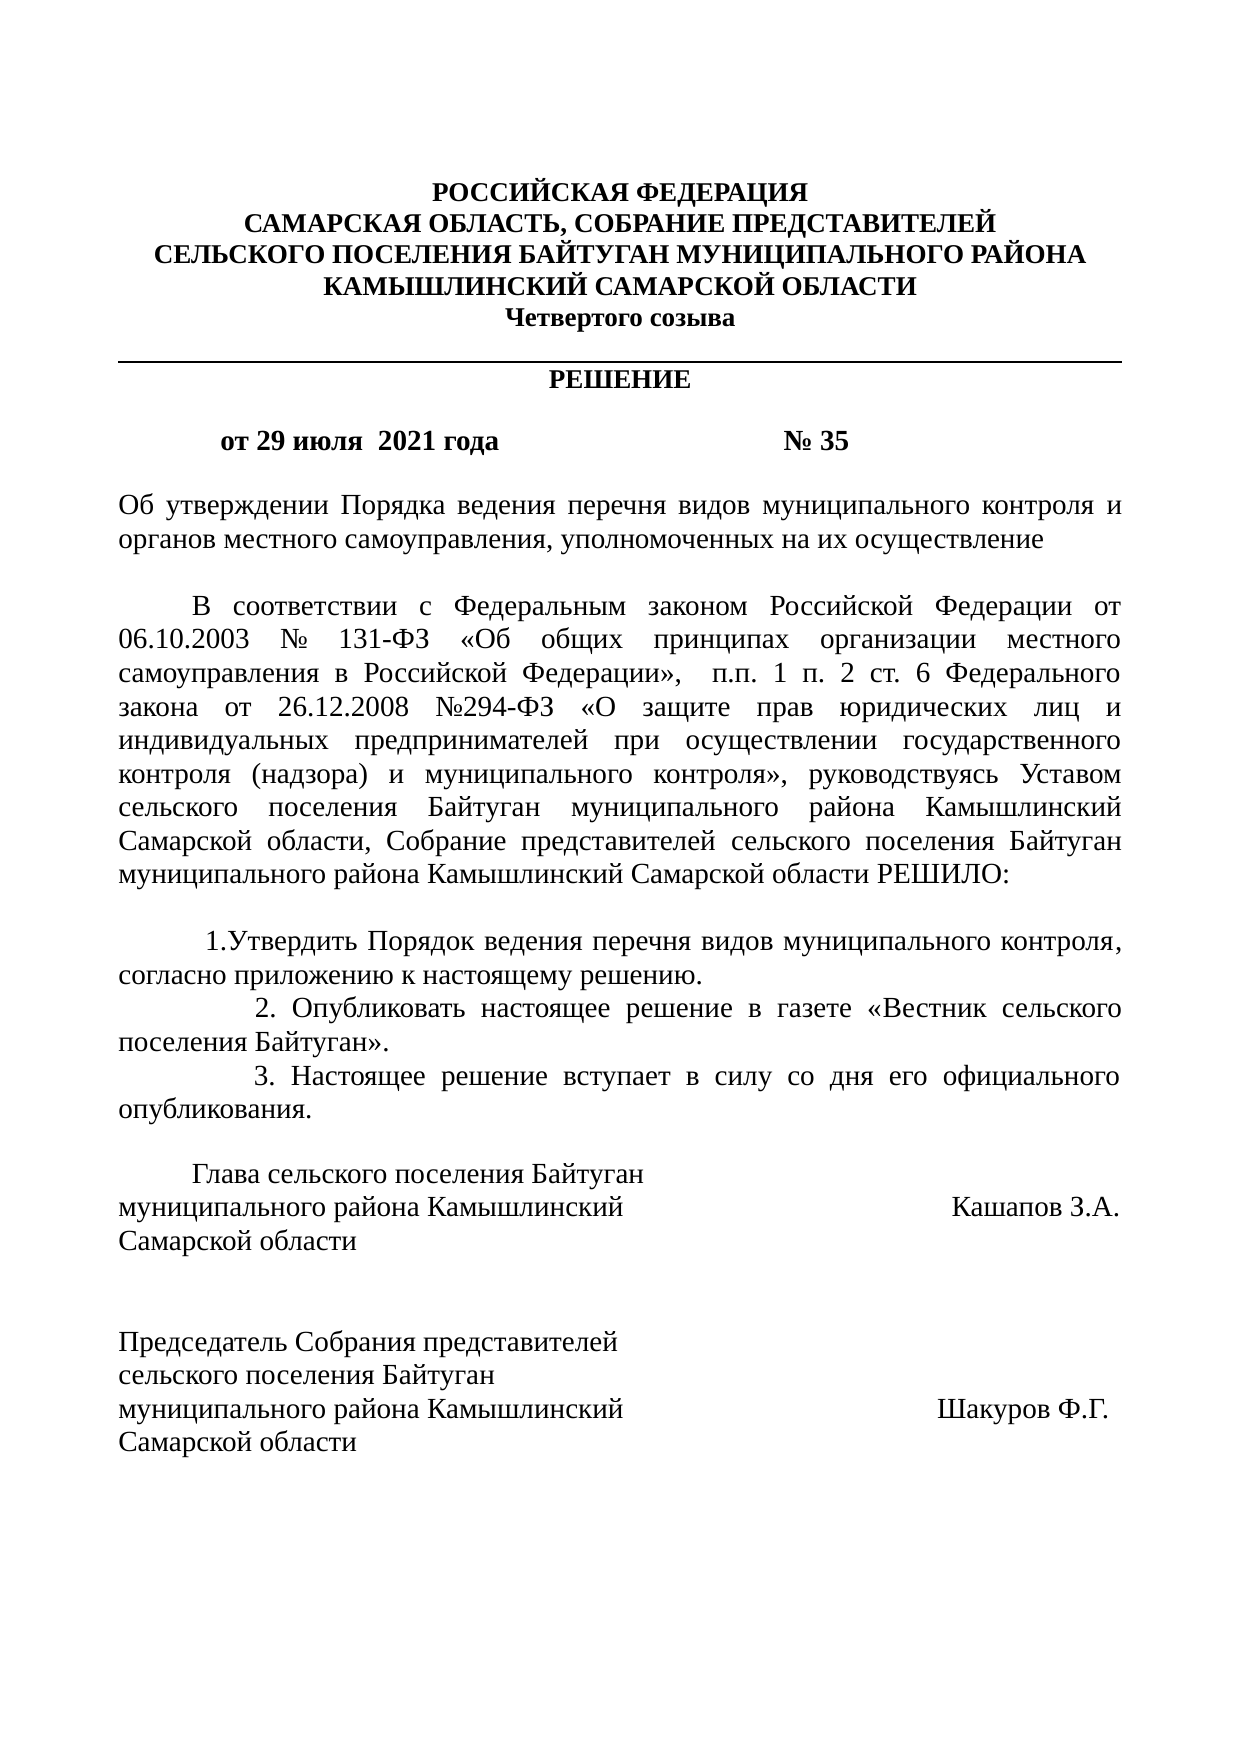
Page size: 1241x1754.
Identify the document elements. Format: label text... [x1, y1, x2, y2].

text Самарской области [118, 1424, 1122, 1458]
text САМАРСКАЯ ОБЛАСТЬ, СОБРАНИЕ ПРЕДСТАВИТЕЛЕЙ [118, 207, 1122, 239]
text 2. Опубликовать настоящее решение в газете «Вестник сельского поселения Байтуган». [118, 991, 1122, 1058]
text РЕШЕНИЕ [118, 363, 1122, 394]
text сельского поселения Байтуган [118, 1357, 1122, 1391]
text муниципального района Камышлинский Кашапов З.А. [118, 1189, 1122, 1223]
text муниципального района Камышлинский Шакуров Ф.Г. [118, 1391, 1122, 1424]
text от 29 июля 2021 года № 35 [118, 423, 1122, 456]
text СЕЛЬСКОГО ПОСЕЛЕНИЯ БАЙТУГАН МУНИЦИПАЛЬНОГО РАЙОНА КАМЫШЛИНСКИЙ САМАРСКОЙ ОБЛАСТИ [118, 239, 1122, 301]
text В соответствии с Федеральным законом Российской Федерации от 06.10.2003 № 131-ФЗ «Об общих принципах организации местного самоуправления в Российской Федерации», п.п. 1 п. 2 ст. 6 Федерального закона от 26.12.2008 №294-ФЗ «О защите прав юридических лиц и индивидуальных предпринимателей при осуществлении государственного контроля (надзора) и муниципального контроля», руководствуясь Уставом сельского поселения Байтуган муниципального района Камышлинский Самарской области, Собрание представителей сельского поселения Байтуган муниципального района Камышлинский Самарской области РЕШИЛО: [118, 588, 1122, 890]
text Четвертого созыва [118, 301, 1122, 332]
text 3. Настоящее решение вступает в силу со дня его официального опубликования. [118, 1058, 1122, 1125]
text Глава сельского поселения Байтуган [118, 1156, 1122, 1189]
text 1.Утвердить Порядок ведения перечня видов муниципального контроля, согласно приложению к настоящему решению. [118, 923, 1122, 991]
text Об утверждении Порядка ведения перечня видов муниципального контроля и органов местного самоуправления, уполномоченных на их осуществление [118, 487, 1122, 554]
text Самарской области [118, 1223, 1122, 1257]
text Председатель Собрания представителей [118, 1324, 1122, 1357]
text РОССИЙСКАЯ ФЕДЕРАЦИЯ [118, 176, 1122, 207]
